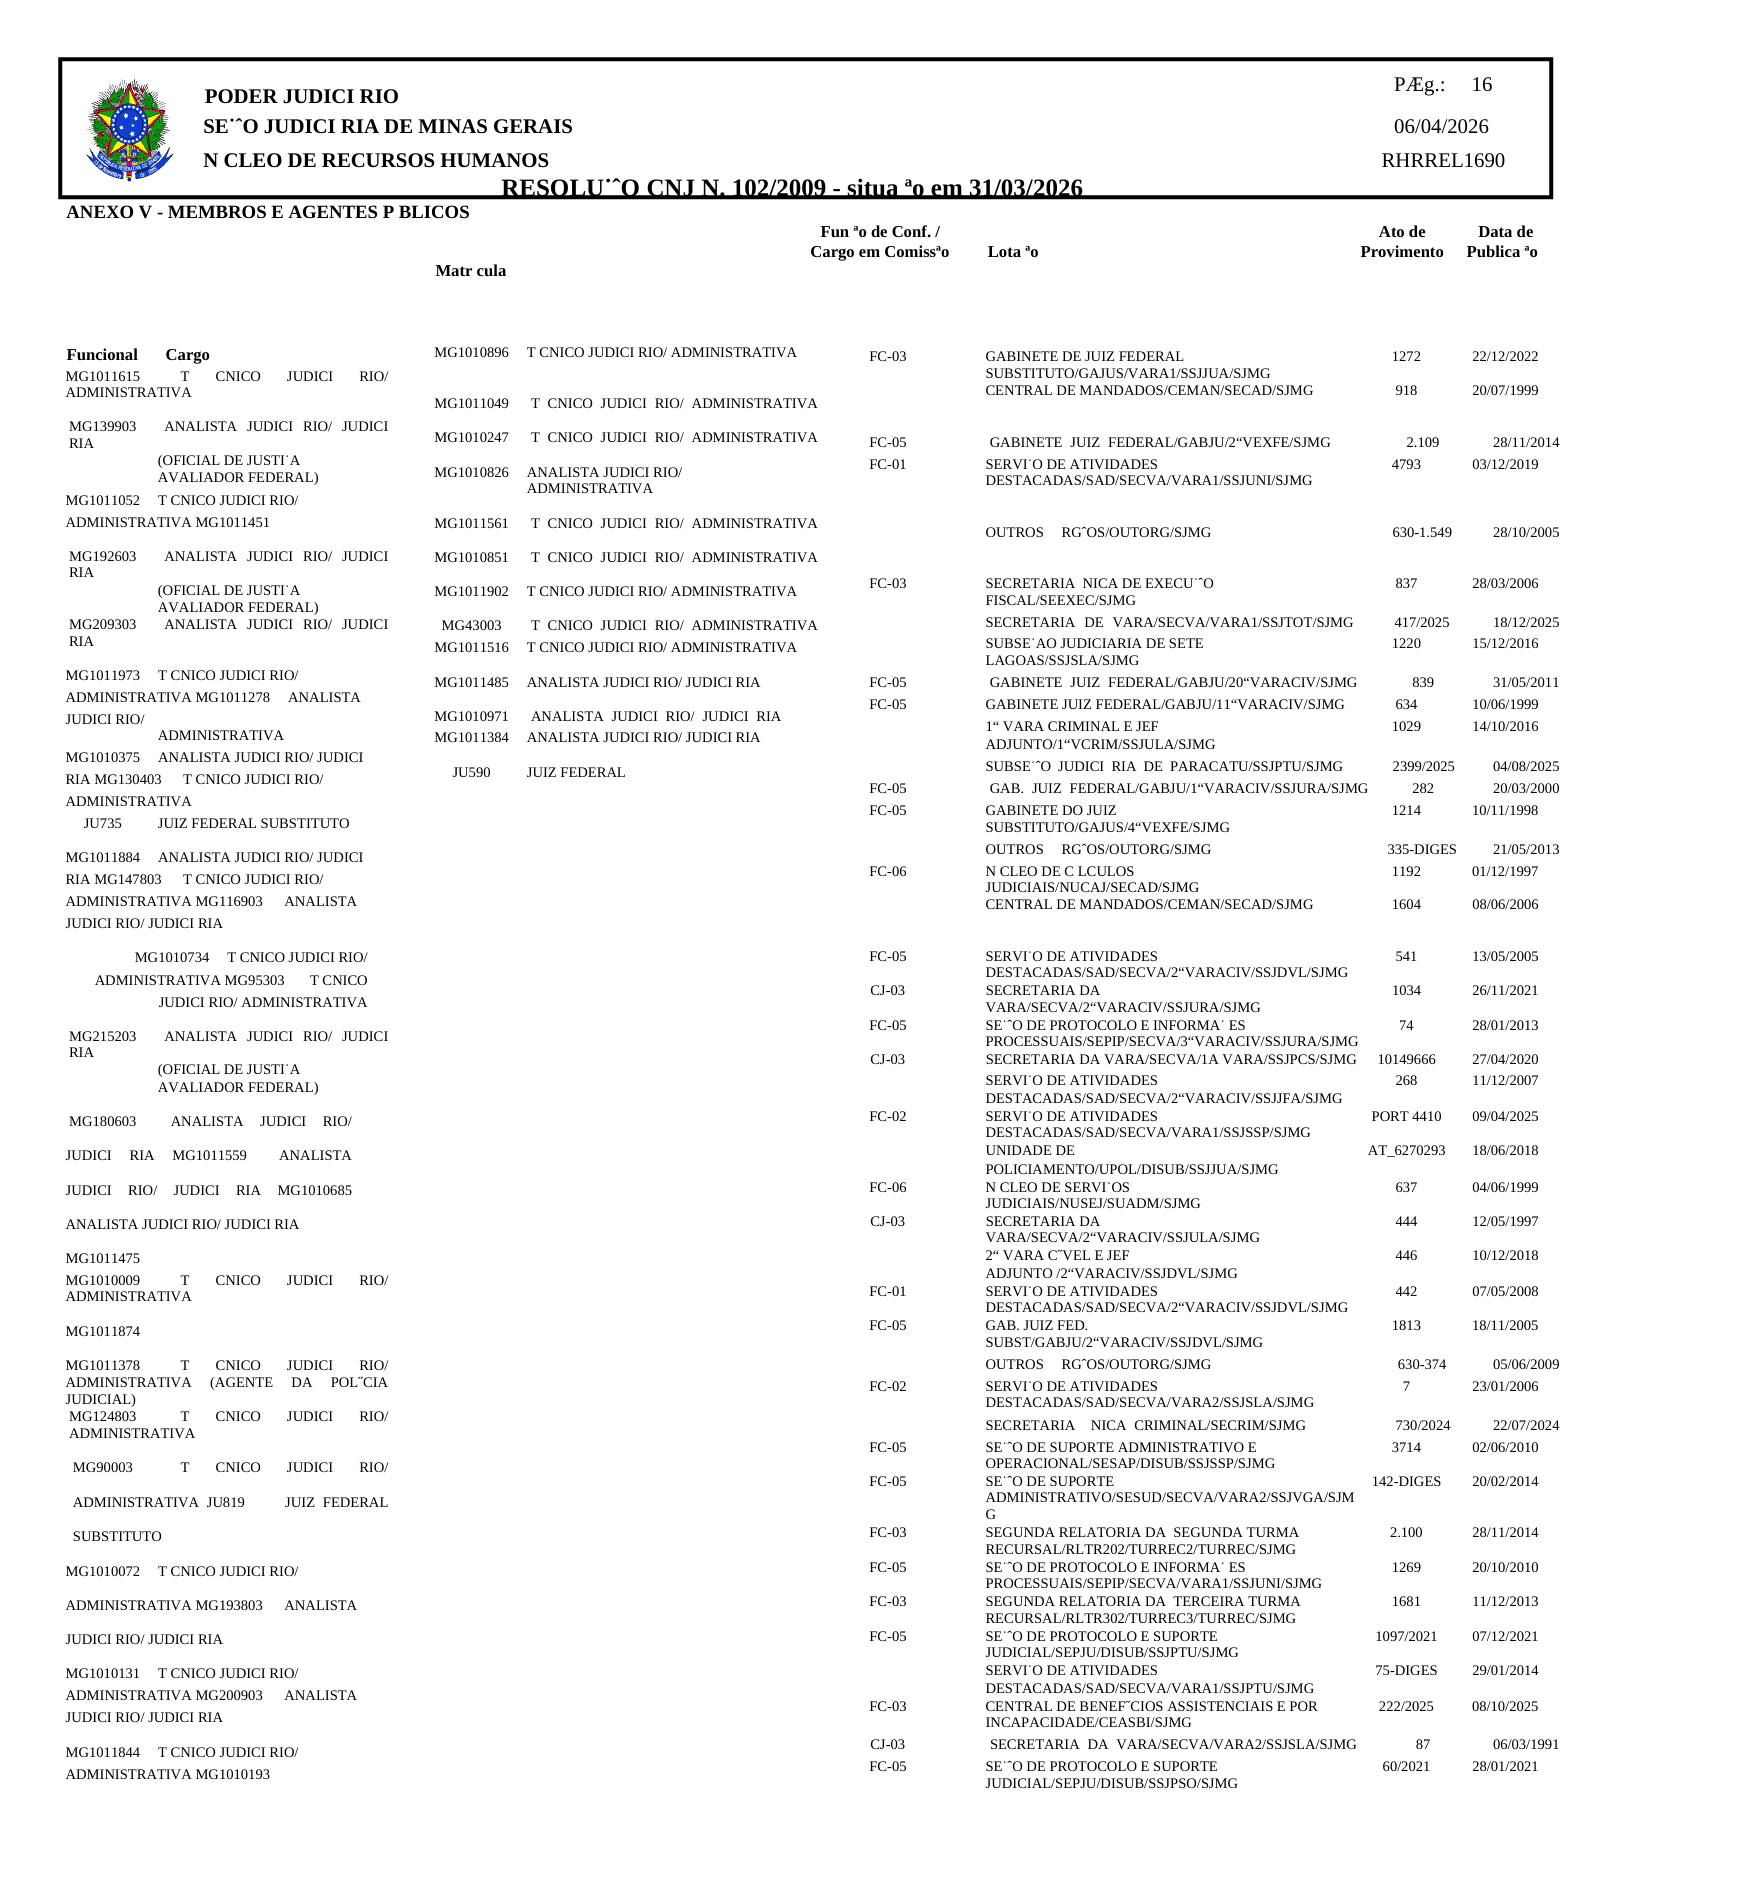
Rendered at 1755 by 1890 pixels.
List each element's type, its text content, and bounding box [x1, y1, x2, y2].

text 1“ VARA CRIMINAL E JEF 1029 14/10/2016 ADJUNTO/1“VCRIM/SSJULA/SJMG [985, 716, 1559, 753]
text G [985, 1507, 1559, 1523]
text CENTRAL DE MANDADOS/CEMAN/SECAD/SJMG 918 20/07/1999 [985, 381, 1559, 398]
text VARA/SECVA/2“VARACIV/SSJURA/SJMG [985, 999, 1559, 1015]
text MG1011561 T CNICO JUDICI RIO/ ADMINISTRATIVA MG1010851 T CNICO JUDICI RIO/ ADMINISTRATIVA MG1011902 T CNICO JUDICI RIO/ ADMINISTRATIVA [434, 497, 818, 600]
text FC-02 SERVI˙O DE ATIVIDADES PORT 4410 09/04/2025 [869, 1107, 1559, 1124]
text MG90003 T CNICO JUDICI RIO/ ADMINISTRATIVA JU819 JUIZ FEDERAL SUBSTITUTO [73, 1441, 388, 1544]
text DESTACADAS/SAD/SECVA/VARA1/SSJUNI/SJMG [985, 473, 1559, 489]
text MG1011615 T CNICO JUDICI RIO/ ADMINISTRATIVA [65, 368, 388, 401]
text MG1011485 ANALISTA JUDICI RIO/ JUDICI RIA [434, 673, 818, 690]
text MG1010971 ANALISTA JUDICI RIO/ JUDICI RIA MG1011384 ANALISTA JUDICI RIO/ JUDICI RIA [434, 702, 782, 746]
text FC-05 SE˙ˆO DE SUPORTE 142-DIGES 20/02/2014 [869, 1472, 1559, 1489]
text FC-05 SERVI˙O DE ATIVIDADES 541 13/05/2005 [869, 947, 1559, 965]
text SUBST/GABJU/2“VARACIV/SSJDVL/SJMG [985, 1334, 1559, 1350]
text MG1011378 T CNICO JUDICI RIO/ ADMINISTRATIVA (AGENTE DA POL˝CIA JUDICIAL) [65, 1356, 388, 1407]
text PROCESSUAIS/SEPIP/SECVA/3“VARACIV/SSJURA/SJMG [985, 1033, 1559, 1049]
text MG1011844 T CNICO JUDICI RIO/ ADMINISTRATIVA MG1010193 [65, 1737, 388, 1783]
text SECRETARIA DE VARA/SECVA/VARA1/SSJTOT/SJMG 417/2025 18/12/2025 SUBSE˙AO JUDICIARIA DE SETE 1220 15/12/2016 [985, 608, 1559, 652]
text MG209303 ANALISTA JUDICI RIO/ JUDICI RIA [69, 616, 388, 649]
text JUDICIAIS/NUSEJ/SUADM/SJMG [985, 1195, 1559, 1211]
text OPERACIONAL/SESAP/DISUB/SSJSSP/SJMG [985, 1455, 1559, 1472]
text DESTACADAS/SAD/SECVA/2“VARACIV/SSJDVL/SJMG [985, 1300, 1559, 1316]
text FC-03 SEGUNDA RELATORIA DA TERCEIRA TURMA 1681 11/12/2013 [869, 1592, 1559, 1610]
text MG1010009 T CNICO JUDICI RIO/ ADMINISTRATIVA [65, 1272, 388, 1305]
text DESTACADAS/SAD/SECVA/2“VARACIV/SSJDVL/SJMG [985, 965, 1559, 981]
text VARA/SECVA/2“VARACIV/SSJULA/SJMG [985, 1229, 1559, 1245]
text OUTROS RGˆOS/OUTORG/SJMG 630-1.549 28/10/2005 FC-03 SECRETARIA NICA DE EXECU˙ˆO 837 28/03/2006 [869, 489, 1559, 592]
text CJ-03 SECRETARIA DA VARA/SECVA/VARA2/SSJSLA/SJMG 87 06/03/1991 FC-05 SE˙ˆO DE PROTOCOLO E SUPORTE 60/2021 28/01/2021 [869, 1731, 1559, 1775]
text SERVI˙O DE ATIVIDADES 75-DIGES 29/01/2014 DESTACADAS/SAD/SECVA/VARA1/SSJPTU/SJMG [985, 1661, 1559, 1696]
text MG1010734 T CNICO JUDICI RIO/ ADMINISTRATIVA MG95303 T CNICO JUDICI RIO/ ADMINISTRATIVA [65, 944, 367, 1010]
text CJ-03 SECRETARIA DA 444 12/05/1997 [870, 1211, 1559, 1229]
text Funcional Cargo [66, 344, 388, 364]
text CJ-03 SECRETARIA DA VARA/SECVA/1A VARA/SSJPCS/SJMG 10149666 27/04/2020 [870, 1049, 1559, 1067]
text MG192603 ANALISTA JUDICI RIO/ JUDICI RIA [69, 548, 388, 581]
text JUDICIAL/SEPJU/DISUB/SSJPTU/SJMG [985, 1644, 1559, 1661]
text FC-01 SERVI˙O DE ATIVIDADES 442 07/05/2008 [869, 1282, 1559, 1299]
text FC-05 SE˙ˆO DE PROTOCOLO E SUPORTE 1097/2021 07/12/2021 [869, 1626, 1559, 1644]
text FISCAL/SEEXEC/SJMG [985, 592, 1559, 608]
text MG1010131 T CNICO JUDICI RIO/ ADMINISTRATIVA MG200903 ANALISTA JUDICI RIO/ JUDICI RIA [65, 1660, 388, 1726]
text MG124803 T CNICO JUDICI RIO/ ADMINISTRATIVA [69, 1408, 388, 1441]
text MG1011049 T CNICO JUDICI RIO/ ADMINISTRATIVA MG1010247 T CNICO JUDICI RIO/ ADMINISTRATIVA MG1010826 ANALISTA JUDICI RIO/ [434, 377, 818, 480]
text FC-03 SEGUNDA RELATORIA DA SEGUNDA TURMA 2.100 28/11/2014 [869, 1523, 1559, 1541]
text JU590 JUIZ FEDERAL [452, 763, 818, 780]
text OUTROS RGˆOS/OUTORG/SJMG 335-DIGES 21/05/2013 FC-06 N CLEO DE C LCULOS 1192 01/12/1997 [869, 835, 1559, 879]
text MG1011052 T CNICO JUDICI RIO/ ADMINISTRATIVA MG1011451 [65, 486, 388, 531]
text MG139903 ANALISTA JUDICI RIO/ JUDICI RIA [69, 418, 388, 451]
text CENTRAL DE MANDADOS/CEMAN/SECAD/SJMG 1604 08/06/2006 [985, 896, 1559, 913]
text ADMINISTRATIVA [527, 481, 818, 497]
text FC-03 GABINETE DE JUIZ FEDERAL 1272 22/12/2022 [869, 347, 1559, 364]
text MG1010375 ANALISTA JUDICI RIO/ JUDICI RIA MG130403 T CNICO JUDICI RIO/ ADMINISTRATIVA [65, 744, 388, 810]
text (OFICIAL DE JUSTI˙A AVALIADOR FEDERAL) [158, 451, 351, 486]
picture [54, 53, 1557, 202]
text 2“ VARA C˝VEL E JEF 446 10/12/2018 ADJUNTO /2“VARACIV/SSJDVL/SJMG [985, 1245, 1559, 1282]
text CJ-03 SECRETARIA DA 1034 26/11/2021 [870, 981, 1559, 999]
text JUDICIAIS/NUCAJ/SECAD/SJMG [985, 879, 1559, 896]
text JUDICIAL/SEPJU/DISUB/SSJPSO/SJMG [985, 1775, 1559, 1791]
text FC-06 N CLEO DE SERVI˙OS 637 04/06/1999 [869, 1177, 1559, 1195]
text SECRETARIA NICA CRIMINAL/SECRIM/SJMG 730/2024 22/07/2024 FC-05 SE˙ˆO DE SUPORTE ADMINISTRATIVO E 3714 02/06/2010 [869, 1411, 1559, 1455]
text DESTACADAS/SAD/SECVA/VARA1/SSJSSP/SJMG [985, 1124, 1559, 1141]
text MG215203 ANALISTA JUDICI RIO/ JUDICI RIA [69, 1028, 388, 1061]
text ADMINISTRATIVO/SESUD/SECVA/VARA2/SSJVGA/SJM [985, 1490, 1559, 1506]
text RECURSAL/RLTR202/TURREC2/TURREC/SJMG [985, 1541, 1559, 1557]
text MG1010072 T CNICO JUDICI RIO/ ADMINISTRATIVA MG193803 ANALISTA JUDICI RIO/ JUDICI RIA [65, 1545, 388, 1648]
text INCAPACIDADE/CEASBI/SJMG [985, 1715, 1559, 1731]
text MG1011973 T CNICO JUDICI RIO/ ADMINISTRATIVA MG1011278 ANALISTA JUDICI RIO/ [65, 661, 388, 727]
text JU735 JUIZ FEDERAL SUBSTITUTO [83, 815, 388, 832]
text (OFICIAL DE JUSTI˙A AVALIADOR FEDERAL) [158, 1061, 351, 1095]
text (OFICIAL DE JUSTI˙A AVALIADOR FEDERAL) [158, 581, 351, 616]
text LAGOAS/SSJSLA/SJMG [985, 653, 1559, 669]
text FC-03 CENTRAL DE BENEF˝CIOS ASSISTENCIAIS E POR 222/2025 08/10/2025 [869, 1697, 1559, 1714]
text MG1010896 T CNICO JUDICI RIO/ ADMINISTRATIVA [434, 344, 818, 360]
text DESTACADAS/SAD/SECVA/VARA2/SSJSLA/SJMG [985, 1395, 1559, 1411]
text FC-05 GABINETE JUIZ FEDERAL/GABJU/2“VEXFE/SJMG 2.109 28/11/2014 FC-01 SERVI˙O DE ATIVIDADES 4793 03/12/2019 [869, 428, 1559, 472]
text FC-05 GAB. JUIZ FED. 1813 18/11/2005 [869, 1316, 1559, 1334]
text MG180603 ANALISTA JUDICI RIO/ JUDICI RIA MG1011559 ANALISTA JUDICI RIO/ JUDICI RIA MG1010685 ANALISTA JUDICI RIO/ JUDICI RIA [65, 1095, 352, 1233]
text SERVI˙O DE ATIVIDADES 268 11/12/2007 DESTACADAS/SAD/SECVA/2“VARACIV/SSJJFA/SJMG [985, 1070, 1559, 1107]
text ADMINISTRATIVA [158, 728, 388, 744]
text SUBSTITUTO/GAJUS/4“VEXFE/SJMG [985, 819, 1559, 835]
text MG1011874 [65, 1323, 388, 1339]
text SUBSE˙ˆO JUDICI RIA DE PARACATU/SSJPTU/SJMG 2399/2025 04/08/2025 FC-05 GAB. JUIZ FEDERAL/GABJU/1“VARACIV/SSJURA/SJMG 282 20/03/2000 FC-05 GABINETE DO JUIZ 1214 10/11/1998 [869, 753, 1559, 819]
text MG1011884 ANALISTA JUDICI RIO/ JUDICI RIA MG147803 T CNICO JUDICI RIO/ ADMINISTRATIVA MG116903 ANALISTA JUDICI RIO/ JUDICI RIA [65, 843, 388, 932]
text FC-05 SE˙ˆO DE PROTOCOLO E INFORMA˙ ES 1269 20/10/2010 [869, 1557, 1559, 1575]
text UNIDADE DE AT_6270293 18/06/2018 POLICIAMENTO/UPOL/DISUB/SSJJUA/SJMG [985, 1141, 1559, 1177]
text RECURSAL/RLTR302/TURREC3/TURREC/SJMG [985, 1610, 1559, 1626]
text FC-05 GABINETE JUIZ FEDERAL/GABJU/20“VARACIV/SJMG 839 31/05/2011 FC-05 GABINETE JUIZ FEDERAL/GABJU/11“VARACIV/SJMG 634 10/06/1999 [869, 669, 1559, 713]
text MG43003 T CNICO JUDICI RIO/ ADMINISTRATIVA MG1011516 T CNICO JUDICI RIO/ ADMINISTRATIVA [434, 612, 818, 656]
text OUTROS RGˆOS/OUTORG/SJMG 630-374 05/06/2009 FC-02 SERVI˙O DE ATIVIDADES 7 23/01/2006 [869, 1350, 1559, 1394]
text SUBSTITUTO/GAJUS/VARA1/SSJJUA/SJMG [985, 365, 1559, 381]
text FC-05 SE˙ˆO DE PROTOCOLO E INFORMA˙ ES 74 28/01/2013 [869, 1015, 1559, 1033]
text PROCESSUAIS/SEPIP/SECVA/VARA1/SSJUNI/SJMG [985, 1576, 1559, 1592]
text MG1011475 [65, 1251, 388, 1267]
